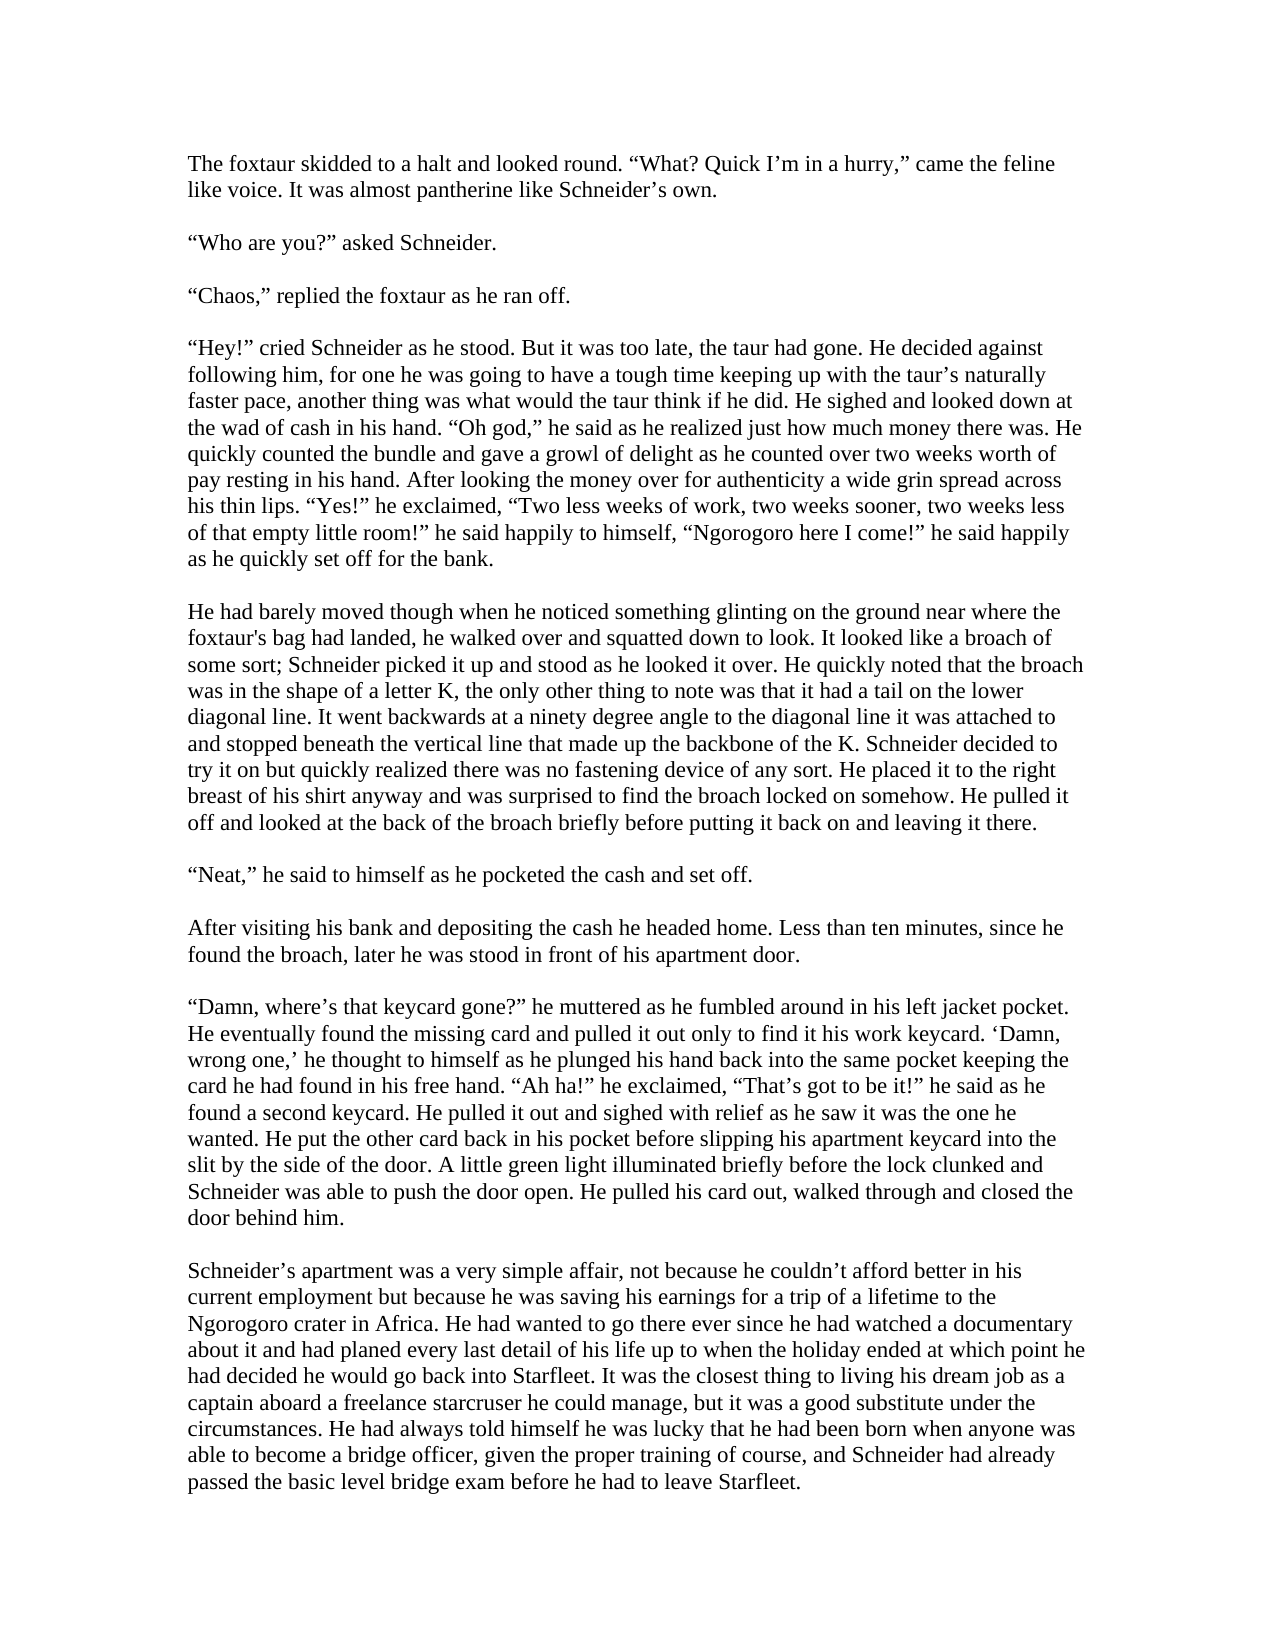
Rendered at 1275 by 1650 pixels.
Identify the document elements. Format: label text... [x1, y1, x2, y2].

text After visiting his bank and depositing the cash he headed home. Less than ten minutes, since he found the broach, later he was stood in front of his apartment door. [187, 914, 1087, 967]
text “Neat,” he said to himself as he pocketed the cash and set off. [187, 862, 1087, 888]
text “Chaos,” replied the foxtaur as he ran off. [187, 282, 1087, 308]
text The foxtaur skidded to a halt and looked round. “What? Quick I’m in a hurry,” came the feline like voice. It was almost pantherine like Schneider’s own. [187, 150, 1087, 203]
text “Hey!” cried Schneider as he stood. But it was too late, the taur had gone. He decided against following him, for one he was going to have a tough time keeping up with the taur’s naturally faster pace, another thing was what would the taur think if he did. He sighed and looked down at the wad of cash in his hand. “Oh god,” he said as he realized just how much money there was. He quickly counted the bundle and gave a growl of delight as he counted over two weeks worth of pay resting in his hand. After looking the money over for authenticity a wide grin spread across his thin lips. “Yes!” he exclaimed, “Two less weeks of work, two weeks sooner, two weeks less of that empty little room!” he said happily to himself, “Ngorogoro here I come!” he said happily as he quickly set off for the bank. [187, 334, 1087, 572]
text Schneider’s apartment was a very simple affair, not because he couldn’t afford better in his current employment but because he was saving his earnings for a trip of a lifetime to the Ngorogoro crater in Africa. He had wanted to go there ever since he had watched a documentary about it and had planed every last detail of his life up to when the holiday ended at which point he had decided he would go back into Starfleet. It was the closest thing to living his dream job as a captain aboard a freelance starcruser he could manage, but it was a good substitute under the circumstances. He had always told himself he was lucky that he had been born when anyone was able to become a bridge officer, given the proper training of course, and Schneider had already passed the basic level bridge exam before he had to leave Starfleet. [187, 1257, 1087, 1494]
text “Who are you?” asked Schneider. [187, 229, 1087, 255]
text “Damn, where’s that keycard gone?” he muttered as he fumbled around in his left jacket pocket. He eventually found the missing card and pulled it out only to find it his work keycard. ‘Damn, wrong one,’ he thought to himself as he plunged his hand back into the same pocket keeping the card he had found in his free hand. “Ah ha!” he exclaimed, “That’s got to be it!” he said as he found a second keycard. He pulled it out and sighed with relief as he saw it was the one he wanted. He put the other card back in his pocket before slipping his apartment keycard into the slit by the side of the door. A little green light illuminated briefly before the lock clunked and Schneider was able to push the door open. He pulled his card out, walked through and closed the door behind him. [187, 993, 1087, 1231]
text He had barely moved though when he noticed something glinting on the ground near where the foxtaur's bag had landed, he walked over and squatted down to look. It looked like a broach of some sort; Schneider picked it up and stood as he looked it over. He quickly noted that the broach was in the shape of a letter K, the only other thing to note was that it had a tail on the lower diagonal line. It went backwards at a ninety degree angle to the diagonal line it was attached to and stopped beneath the vertical line that made up the backbone of the K. Schneider decided to try it on but quickly realized there was no fastening device of any sort. He placed it to the right breast of his shirt anyway and was surprised to find the broach locked on somehow. He pulled it off and looked at the back of the broach briefly before putting it back on and leaving it there. [187, 598, 1087, 835]
